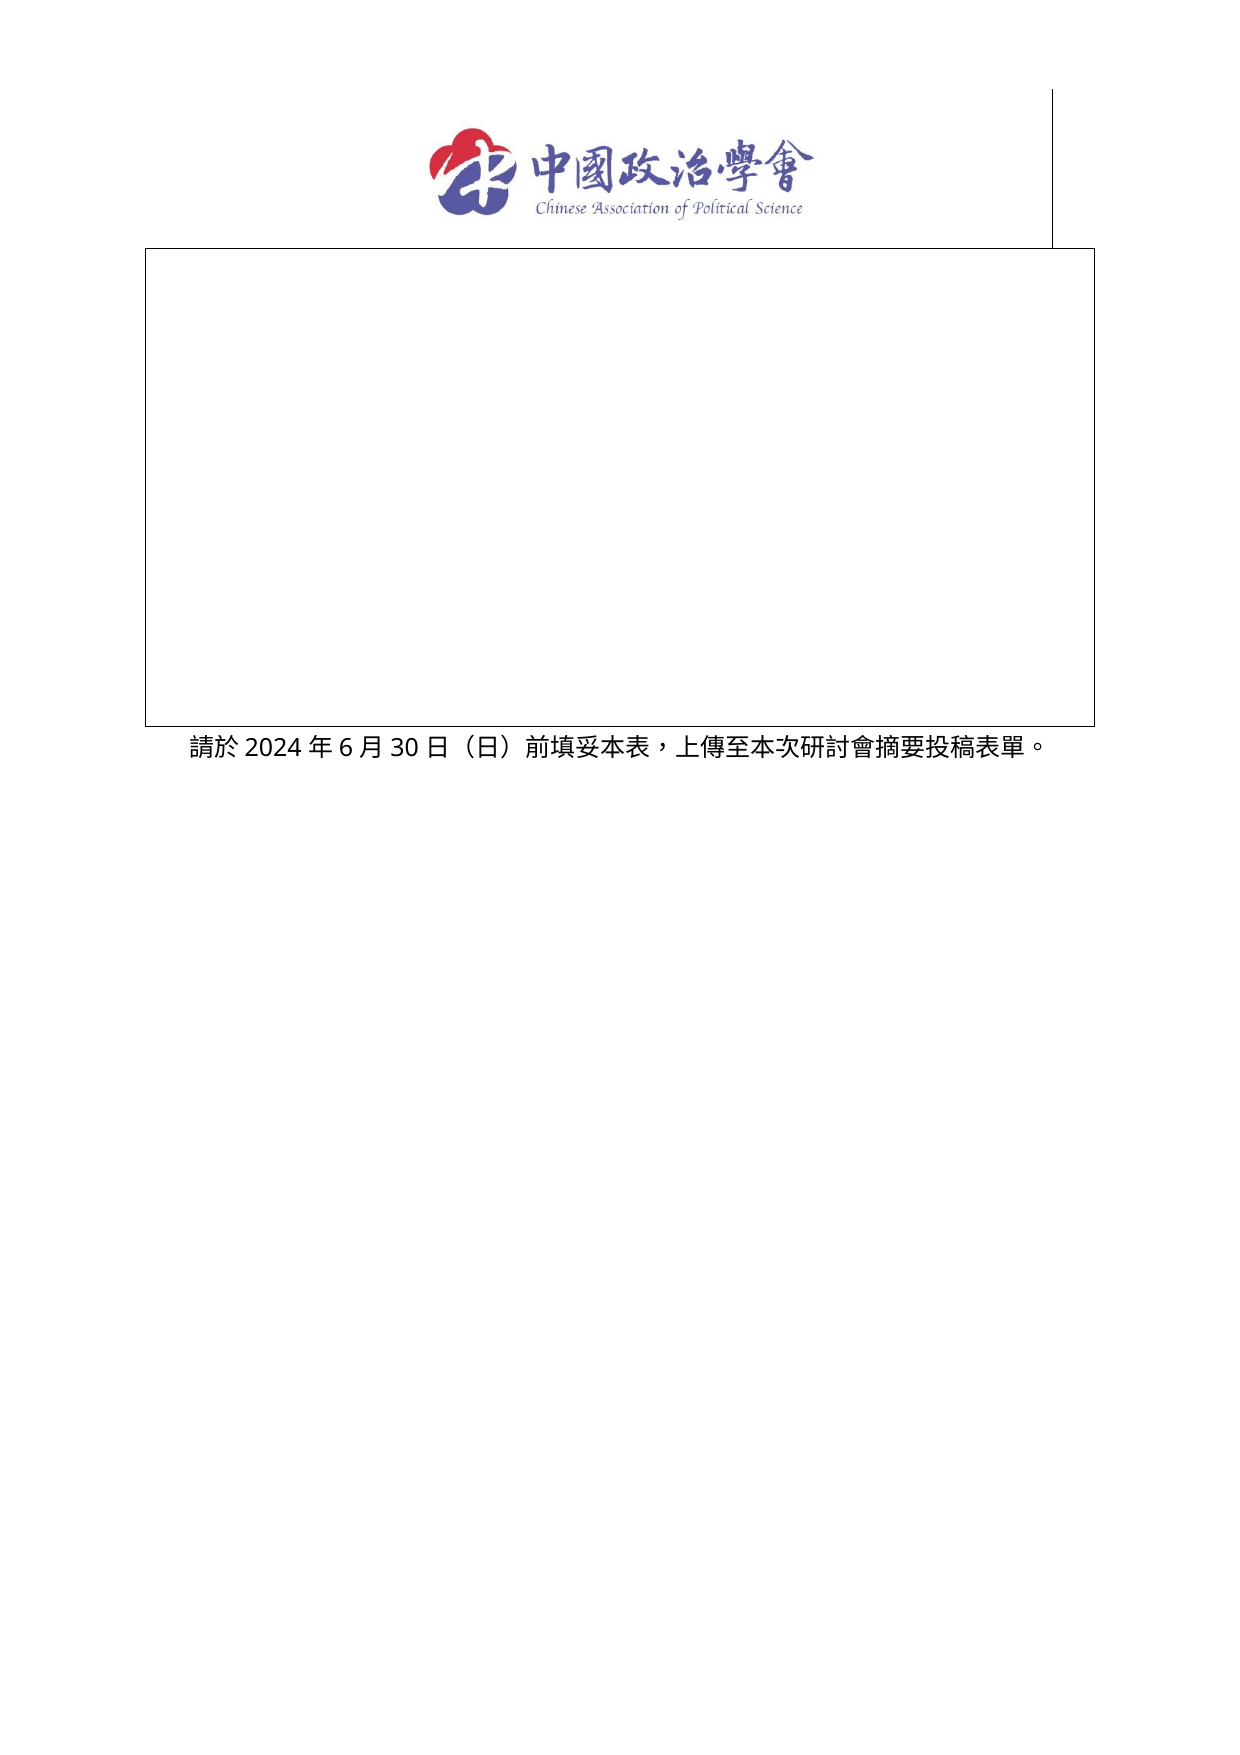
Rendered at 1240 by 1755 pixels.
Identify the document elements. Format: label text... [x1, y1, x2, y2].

text 請於2024 年 6 月 30 日（日）前填妥本表，上傳至本次研討會摘要投稿表單。 [187, 727, 1052, 763]
table_cell [146, 249, 1094, 726]
